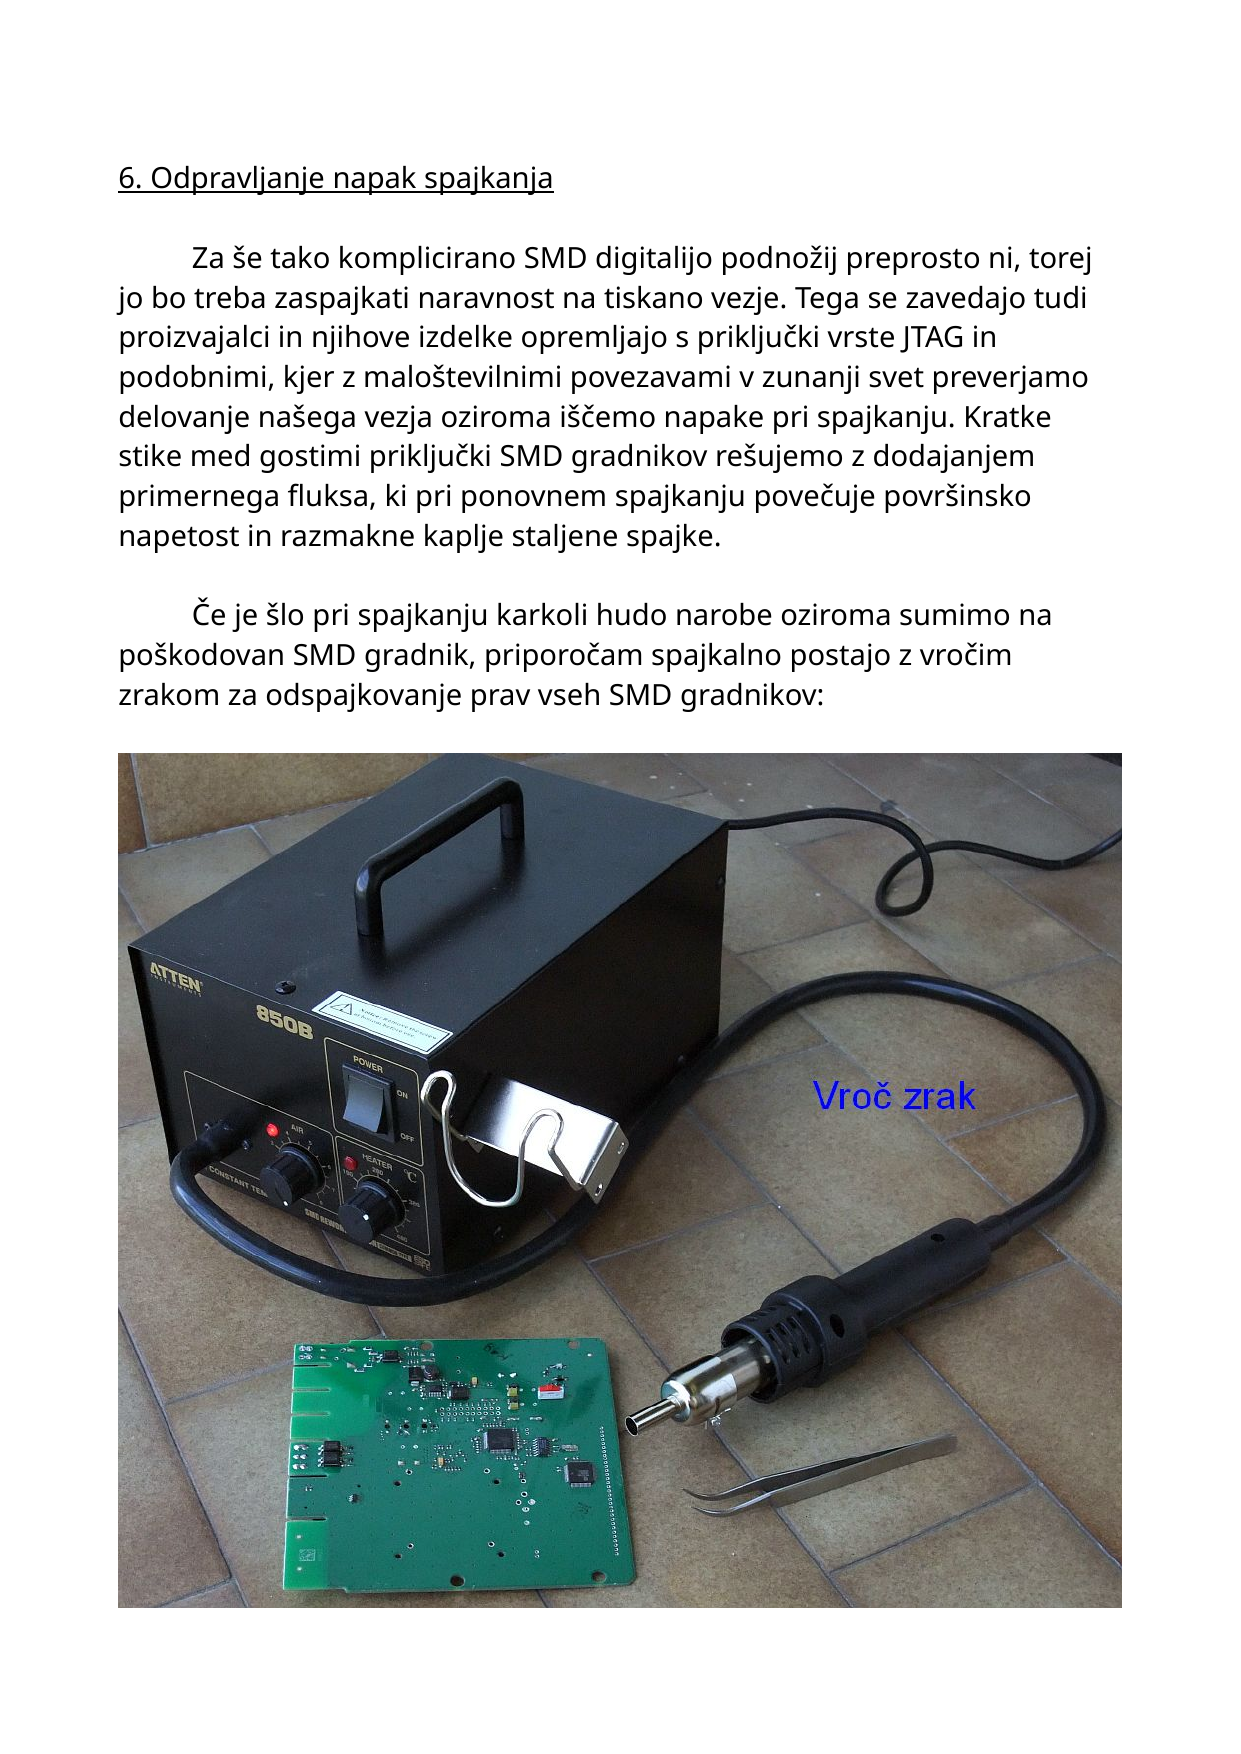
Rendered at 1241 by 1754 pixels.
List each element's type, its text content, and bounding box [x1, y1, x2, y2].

text Če je šlo pri spajkanju karkoli hudo narobe oziroma sumimo na poškodovan SMD gradnik, priporočam spajkalno postajo z vročim zrakom za odspajkovanje prav vseh SMD gradnikov: [118, 594, 1122, 713]
picture [118, 753, 1122, 1608]
text Za še tako komplicirano SMD digitalijo podnožij preprosto ni, torej jo bo treba zaspajkati naravnost na tiskano vezje. Tega se zavedajo tudi proizvajalci in njihove izdelke opremljajo s priključki vrste JTAG in podobnimi, kjer z maloštevilnimi povezavami v zunanji svet preverjamo delovanje našega vezja oziroma iščemo napake pri spajkanju. Kratke stike med gostimi priključki SMD gradnikov rešujemo z dodajanjem primernega fluksa, ki pri ponovnem spajkanju povečuje površinsko napetost in razmakne kaplje staljene spajke. [118, 237, 1122, 555]
text 6. Odpravljanje napak spajkanja [118, 158, 1122, 197]
